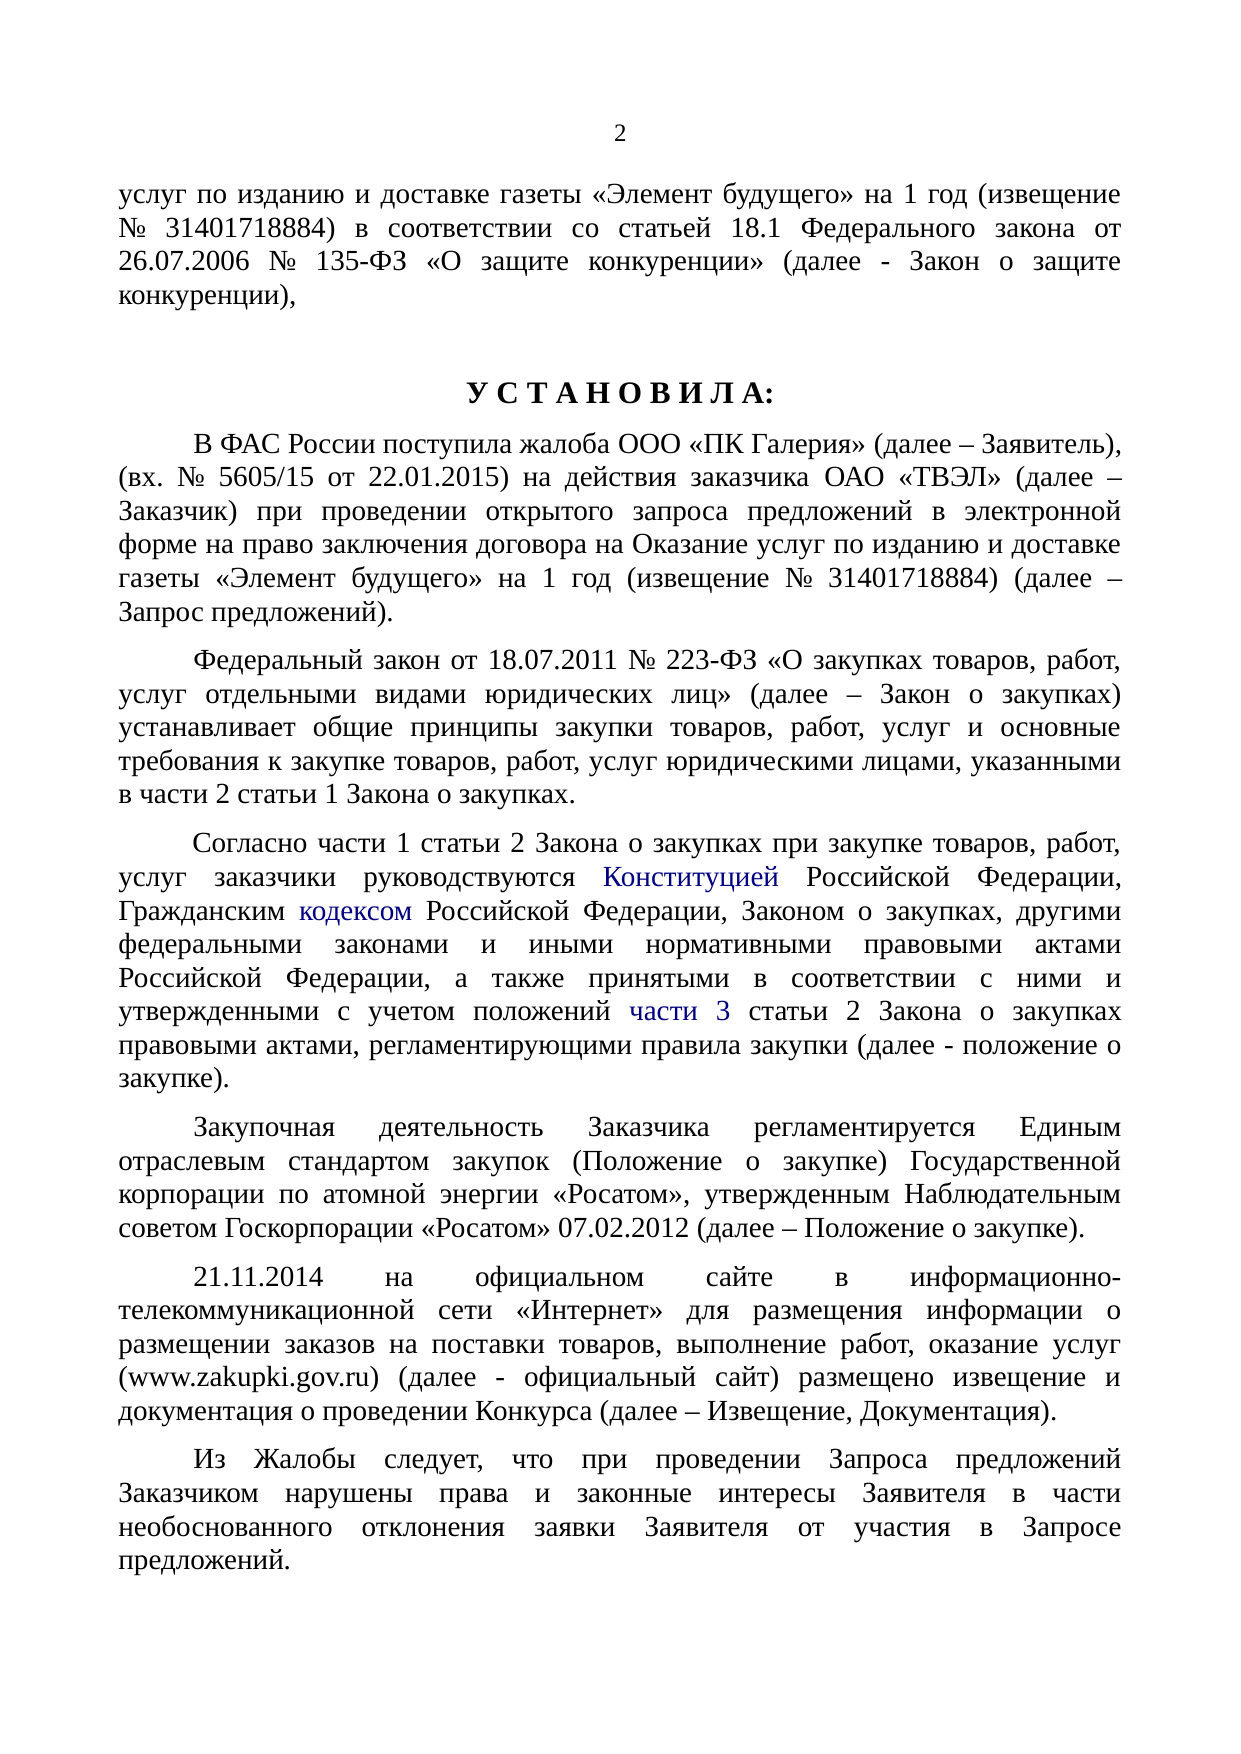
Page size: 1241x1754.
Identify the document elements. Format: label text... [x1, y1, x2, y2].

text У С Т А Н О В И Л А: [118, 375, 1122, 411]
text Федеральный закон от 18.07.2011 № 223-ФЗ «О закупках товаров, работ, услуг отдельными видами юридических лиц» (далее – Закон о закупках) устанавливает общие принципы закупки товаров, работ, услуг и основные требования к закупке товаров, работ, услуг юридическими лицами, указанными в части 2 статьи 1 Закона о закупках. [118, 642, 1122, 810]
text В ФАС России поступила жалоба ООО «ПК Галерия» (далее – Заявитель), (вх. № 5605/15 от 22.01.2015) на действия заказчика ОАО «ТВЭЛ» (далее – Заказчик) при проведении открытого запроса предложений в электронной форме на право заключения договора на Оказание услуг по изданию и доставке газеты «Элемент будущего» на 1 год (извещение № 31401718884) (далее – Запрос предложений). [118, 426, 1122, 627]
text Согласно части 1 статьи 2 Закона о закупках при закупке товаров, работ, услуг заказчики руководствуются Конституцией Российской Федерации, Гражданским кодексом Российской Федерации, Законом о закупках, другими федеральными законами и иными нормативными правовыми актами Российской Федерации, а также принятыми в соответствии с ними и утвержденными с учетом положений части 3 статьи 2 Закона о закупках правовыми актами, регламентирующими правила закупки (далее - положение о закупке). [118, 826, 1122, 1094]
text Из Жалобы следует, что при проведении Запроса предложений Заказчиком нарушены права и законные интересы Заявителя в части необоснованного отклонения заявки Заявителя от участия в Запросе предложений. [118, 1442, 1122, 1576]
text 21.11.2014 на официальном сайте в информационно-телекоммуникационной сети «Интернет» для размещения информации о размещении заказов на поставки товаров, выполнение работ, оказание услуг (www.zakupki.gov.ru) (далее - официальный сайт) размещено извещение и документация о проведении Конкурса (далее – Извещение, Документация). [118, 1259, 1122, 1426]
text услуг по изданию и доставке газеты «Элемент будущего» на 1 год (извещение № 31401718884) в соответствии со статьей 18.1 Федерального закона от 26.07.2006 № 135-ФЗ «О защите конкуренции» (далее - Закон о защите конкуренции), [118, 176, 1122, 311]
text Закупочная деятельность Заказчика регламентируется Единым отраслевым стандартом закупок (Положение о закупке) Государственной корпорации по атомной энергии «Росатом», утвержденным Наблюдательным советом Госкорпорации «Росатом» 07.02.2012 (далее – Положение о закупке). [118, 1109, 1122, 1243]
